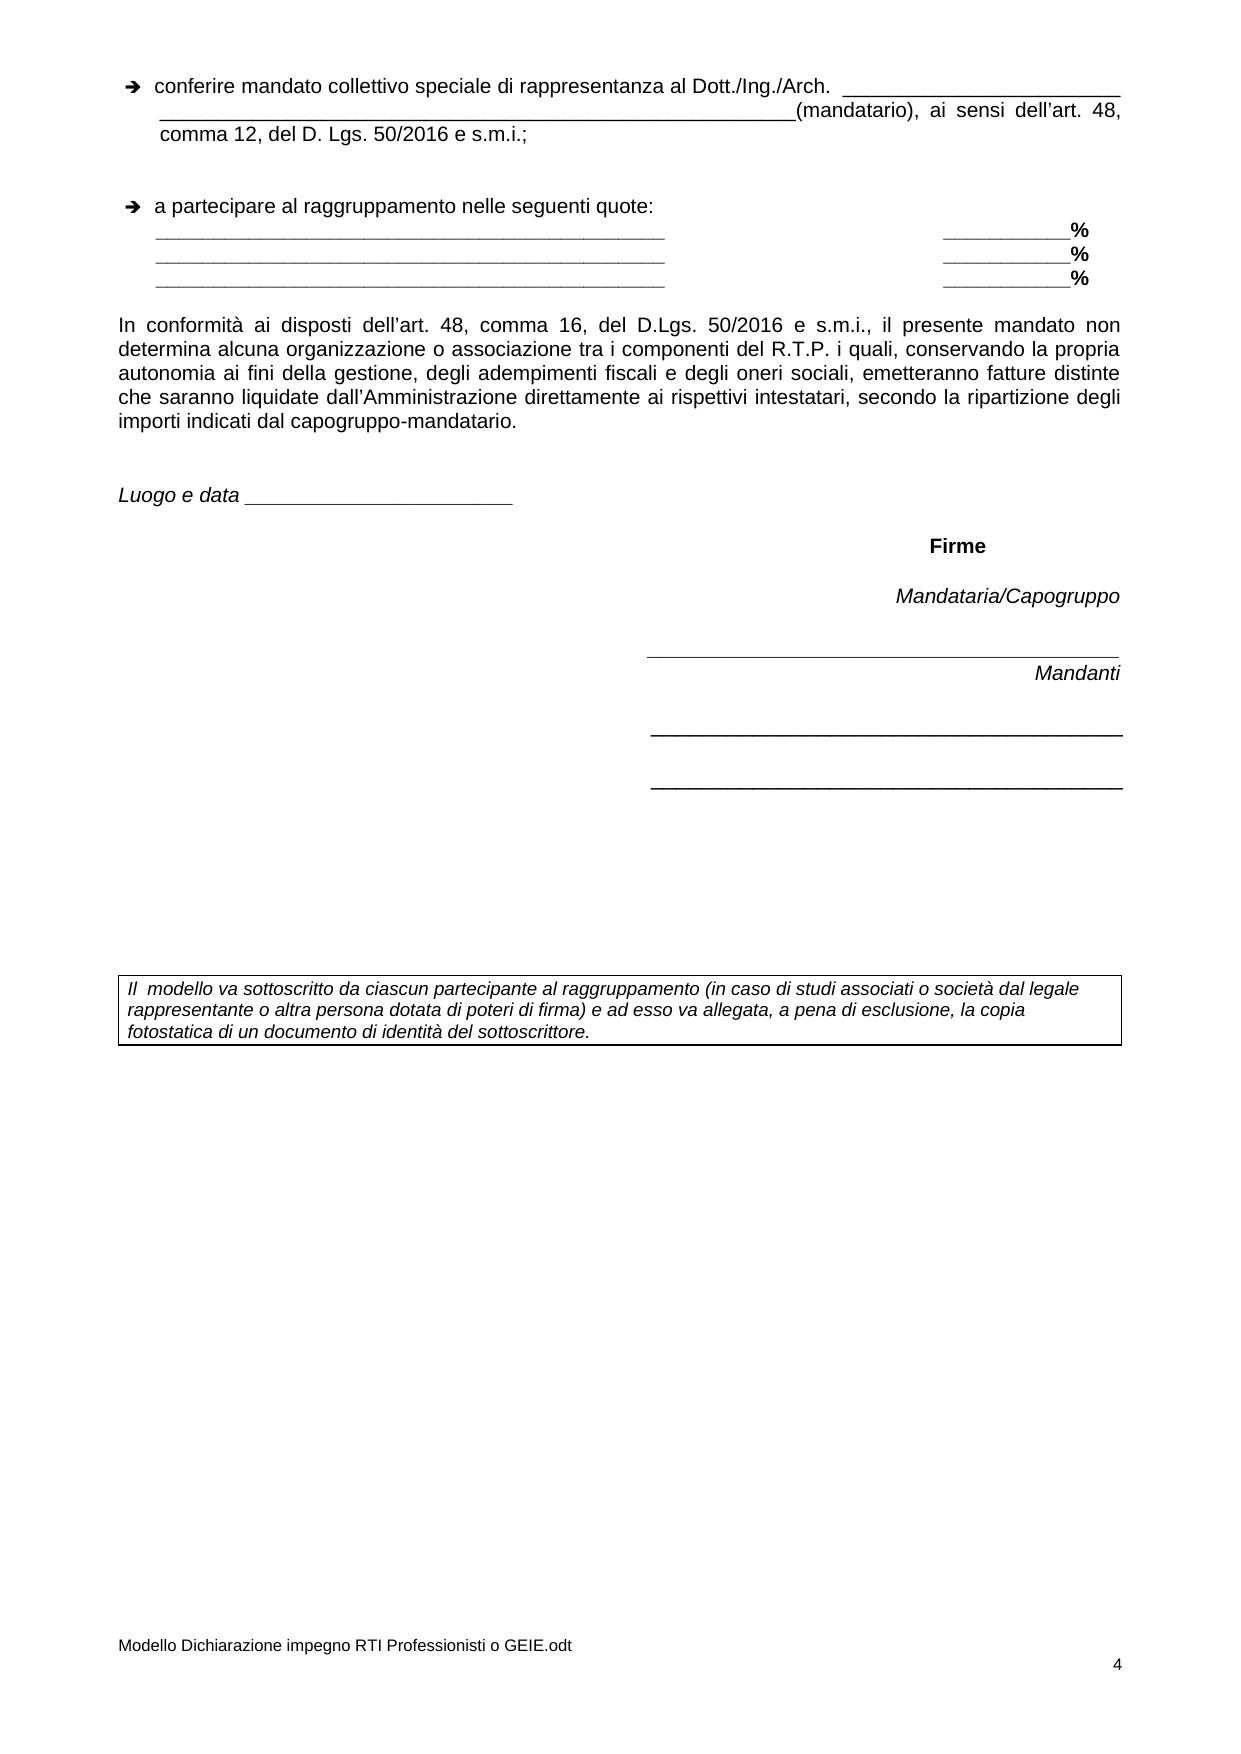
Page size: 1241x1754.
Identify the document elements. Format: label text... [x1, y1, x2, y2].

text _____________________________________ [118, 711, 1122, 737]
text ____________________________________________ ___________% [156, 217, 1122, 241]
text Firme [856, 534, 1122, 558]
text Mandataria/Capogruppo [118, 584, 1122, 608]
text Il modello va sottoscritto da ciascun partecipante al raggruppamento (in caso di studi associati o società dal legale [119, 976, 1121, 996]
text ____________________________________________ ___________% [156, 265, 1122, 289]
text Mandanti [118, 661, 1122, 685]
text Luogo e data _____________________ [118, 481, 1122, 507]
list conferire mandato collettivo speciale di rappresentanza al Dott./Ing./Arch. ________________________ _______________________________________________________(mandatario), ai sensi dell’art. 48, comma 12, del D. Lgs. 50/2016 e s.m.i.; [124, 74, 1122, 146]
text In conformità ai disposti dell’art. 48, comma 16, del D.Lgs. 50/2016 e s.m.i., il presente mandato non determina alcuna organizzazione o associazione tra i componenti del R.T.P. i quali, conservando la propria autonomia ai fini della gestione, degli adempimenti fiscali e degli oneri sociali, emetteranno fatture distinte che saranno liquidate dall’Amministrazione direttamente ai rispettivi intestatari, secondo la ripartizione degli importi indicati dal capogruppo-mandatario. [118, 313, 1122, 433]
text rappresentante o altra persona dotata di poteri di firma) e ad esso va allegata, a pena di esclusione, la copia [119, 996, 1121, 1018]
list a partecipare al raggruppamento nelle seguenti quote: [124, 193, 1122, 217]
text _____________________________________ [118, 634, 1122, 661]
text _____________________________________ [118, 764, 1122, 790]
text ____________________________________________ ___________% [156, 241, 1122, 265]
text fotostatica di un documento di identità del sottoscrittore. [119, 1018, 1121, 1044]
